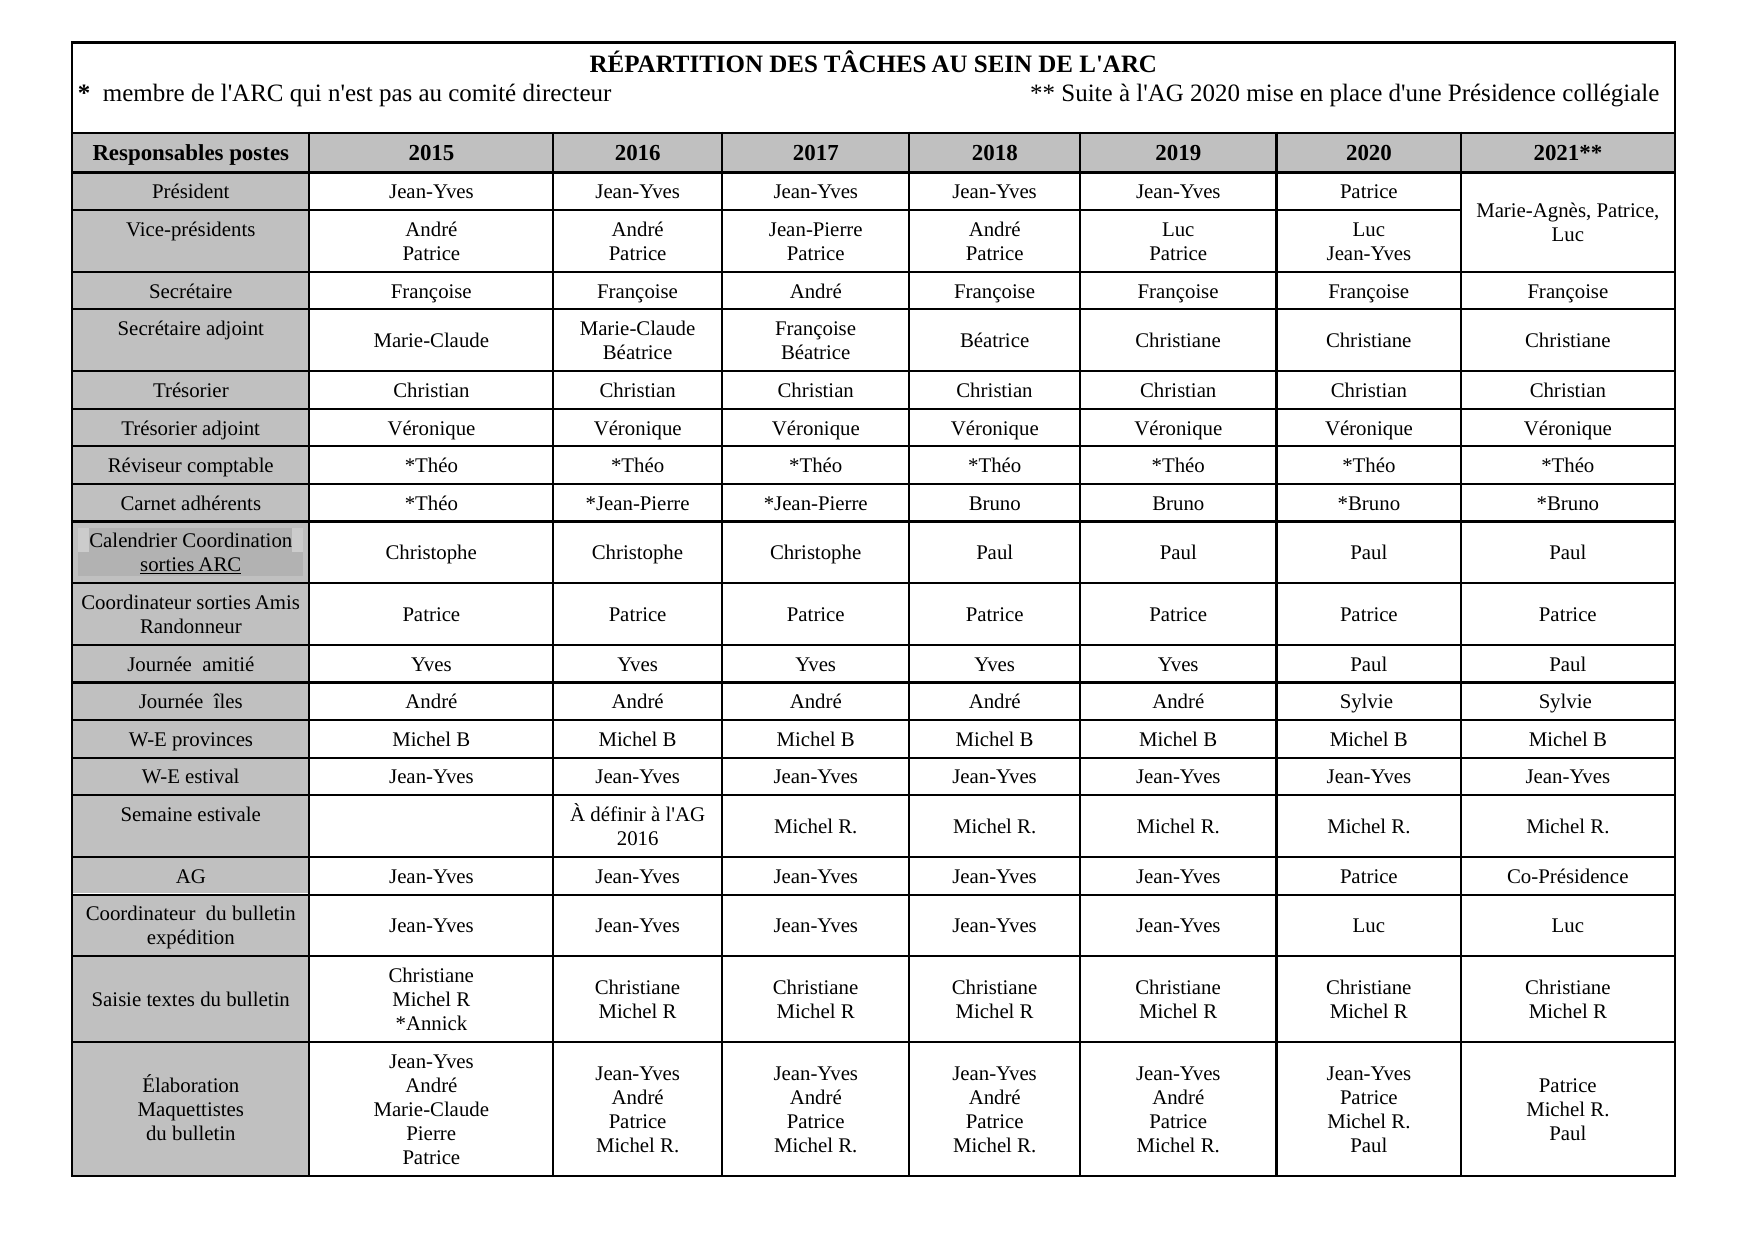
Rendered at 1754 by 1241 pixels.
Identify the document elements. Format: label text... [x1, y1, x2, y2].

table_cell Paul [1081, 523, 1275, 582]
table_cell Véronique [310, 410, 552, 445]
table_cell Christian [1462, 372, 1674, 408]
table_cell Christiane [1462, 310, 1674, 370]
table_cell Patrice [554, 584, 721, 644]
table_cell Christian [1278, 372, 1460, 408]
table_cell Calendrier Coordination sorties ARC [73, 523, 308, 582]
table_cell 2016 [554, 134, 721, 171]
table_cell Luc [1278, 896, 1460, 955]
table_cell Secrétaire [73, 273, 308, 308]
table_cell 2015 [310, 134, 552, 171]
table_cell André Patrice [554, 211, 721, 271]
table_cell Françoise [1081, 273, 1275, 308]
table_cell Patrice [723, 584, 908, 644]
table_cell Jean-Yves [910, 759, 1079, 794]
table_cell Marie-Agnès, Patrice, Luc [1462, 174, 1674, 271]
table_cell Christophe [310, 523, 552, 582]
table_cell Patrice [1081, 584, 1275, 644]
table_cell Jean-Yves André Patrice Michel R. [1081, 1043, 1275, 1175]
table_cell Françoise Béatrice [723, 310, 908, 370]
table_cell Carnet adhérents [73, 485, 308, 520]
table_cell Patrice [1278, 858, 1460, 893]
table_cell Jean-Yves Patrice Michel R. Paul [1278, 1043, 1460, 1175]
table_cell Jean-Yves André Marie-Claude Pierre Patrice [310, 1043, 552, 1175]
table_cell Luc Patrice [1081, 211, 1275, 271]
table_cell Jean-Yves [1462, 759, 1674, 794]
table_cell Jean-Yves [723, 759, 908, 794]
table_cell [310, 796, 552, 856]
table_cell André [1081, 684, 1275, 719]
table_cell Marie-Claude Béatrice [554, 310, 721, 370]
table_cell *Théo [723, 447, 908, 483]
table_cell *Jean-Pierre [723, 485, 908, 520]
table_cell Marie-Claude [310, 310, 552, 370]
table_cell André [723, 684, 908, 719]
table_cell *Bruno [1278, 485, 1460, 520]
table_cell André [723, 273, 908, 308]
table_cell 2020 [1278, 134, 1460, 171]
table_cell Béatrice [910, 310, 1079, 370]
table_cell *Théo [1278, 447, 1460, 483]
table_cell 2017 [723, 134, 908, 171]
table_cell Michel R. [910, 796, 1079, 856]
table_cell Paul [1278, 523, 1460, 582]
table_cell Christiane Michel R [1462, 957, 1674, 1041]
table_cell Jean-Yves [910, 896, 1079, 955]
table_cell Jean-Yves [554, 896, 721, 955]
table_cell Jean-Pierre Patrice [723, 211, 908, 271]
table_cell Véronique [1081, 410, 1275, 445]
table_cell Christiane [1081, 310, 1275, 370]
table_cell Christiane Michel R [554, 957, 721, 1041]
table_cell Christiane Michel R [1081, 957, 1275, 1041]
table_cell *Jean-Pierre [554, 485, 721, 520]
table_cell Jean-Yves [554, 759, 721, 794]
table_cell Journée îles [73, 684, 308, 719]
table_cell *Théo [910, 447, 1079, 483]
table_cell Christian [910, 372, 1079, 408]
table_cell Patrice [310, 584, 552, 644]
table_cell Michel B [723, 721, 908, 757]
table_cell Michel B [310, 721, 552, 757]
table_cell Christian [310, 372, 552, 408]
table_cell À définir à l'AG 2016 [554, 796, 721, 856]
table_header RÉPARTITION des TÂCHES au sein de l'ARC * membre de l'ARC qui n'est pas au comité directeur ** Suite à l'AG 2020 mise en place d'une Présidence collégiale [73, 44, 1674, 132]
table_cell André [910, 684, 1079, 719]
table_cell Sylvie [1462, 684, 1674, 719]
table_cell Jean-Yves [310, 858, 552, 893]
table_cell Michel B [1081, 721, 1275, 757]
table_cell Jean-Yves [554, 858, 721, 893]
table_cell Françoise [310, 273, 552, 308]
table_cell Élaboration Maquettistes du bulletin [73, 1043, 308, 1175]
table_cell Luc [1462, 896, 1674, 955]
table_cell Jean-Yves [723, 896, 908, 955]
table_cell Yves [1081, 646, 1275, 681]
table_cell Sylvie [1278, 684, 1460, 719]
table_cell Christiane Michel R [1278, 957, 1460, 1041]
table_cell Jean-Yves [1081, 858, 1275, 893]
table_cell Françoise [554, 273, 721, 308]
table_cell Christophe [723, 523, 908, 582]
table_cell Jean-Yves [910, 858, 1079, 893]
table_cell Jean-Yves [723, 174, 908, 209]
table_cell Trésorier adjoint [73, 410, 308, 445]
table_cell André Patrice [910, 211, 1079, 271]
table_cell 2021** [1462, 134, 1674, 171]
table_cell Michel B [910, 721, 1079, 757]
table_cell Véronique [910, 410, 1079, 445]
table_cell Paul [1462, 523, 1674, 582]
table_cell Jean-Yves [310, 896, 552, 955]
table_cell Patrice [910, 584, 1079, 644]
table_cell Jean-Yves [1081, 174, 1275, 209]
table_cell André [554, 684, 721, 719]
table_cell Véronique [1462, 410, 1674, 445]
table_cell Françoise [1278, 273, 1460, 308]
table_cell Paul [1462, 646, 1674, 681]
table_cell Michel R. [1462, 796, 1674, 856]
table_cell Jean-Yves [910, 174, 1079, 209]
table_cell *Théo [554, 447, 721, 483]
table_cell Réviseur comptable [73, 447, 308, 483]
table_cell Bruno [1081, 485, 1275, 520]
table_cell Bruno [910, 485, 1079, 520]
table_cell Christian [554, 372, 721, 408]
table_cell Paul [910, 523, 1079, 582]
table_cell Secrétaire adjoint [73, 310, 308, 370]
table_cell Christophe [554, 523, 721, 582]
table_cell Jean-Yves [1081, 896, 1275, 955]
table_cell *Théo [310, 447, 552, 483]
table_cell Patrice [1278, 174, 1460, 209]
table_cell Michel R. [723, 796, 908, 856]
table_cell Michel B [554, 721, 721, 757]
table_cell Véronique [1278, 410, 1460, 445]
table_cell Yves [554, 646, 721, 681]
table_cell Véronique [554, 410, 721, 445]
table_cell Christiane [1278, 310, 1460, 370]
table_cell Semaine estivale [73, 796, 308, 856]
table_cell Michel B [1278, 721, 1460, 757]
table_cell Coordinateur sorties Amis Randonneur [73, 584, 308, 644]
table_cell Luc Jean-Yves [1278, 211, 1460, 271]
table_cell Christian [1081, 372, 1275, 408]
table_cell Coordinateur du bulletin expédition [73, 896, 308, 955]
table_cell Trésorier [73, 372, 308, 408]
table_cell Yves [310, 646, 552, 681]
table_cell Président [73, 174, 308, 209]
table_cell Jean-Yves André Patrice Michel R. [723, 1043, 908, 1175]
table_cell 2018 [910, 134, 1079, 171]
table_cell Jean-Yves André Patrice Michel R. [554, 1043, 721, 1175]
table_cell Jean-Yves [554, 174, 721, 209]
table_cell Patrice Michel R. Paul [1462, 1043, 1674, 1175]
table_cell W-E provinces [73, 721, 308, 757]
table_cell *Théo [1081, 447, 1275, 483]
table_cell W-E estival [73, 759, 308, 794]
table_cell Paul [1278, 646, 1460, 681]
table_cell Jean-Yves [723, 858, 908, 893]
table_cell AG [73, 858, 308, 893]
table_cell André Patrice [310, 211, 552, 271]
table_cell Jean-Yves [310, 759, 552, 794]
table_cell Christian [723, 372, 908, 408]
table_cell Jean-Yves André Patrice Michel R. [910, 1043, 1079, 1175]
table_cell 2019 [1081, 134, 1275, 171]
table_cell Co-Présidence [1462, 858, 1674, 893]
table_cell *Bruno [1462, 485, 1674, 520]
table_cell Michel R. [1278, 796, 1460, 856]
table_cell Journée amitié [73, 646, 308, 681]
table_cell Jean-Yves [1081, 759, 1275, 794]
table_cell Christiane Michel R [723, 957, 908, 1041]
table_cell Christiane Michel R [910, 957, 1079, 1041]
table_cell André [310, 684, 552, 719]
table_cell Françoise [1462, 273, 1674, 308]
table_cell Jean-Yves [310, 174, 552, 209]
table_cell Michel B [1462, 721, 1674, 757]
table_cell Françoise [910, 273, 1079, 308]
table_cell *Théo [1462, 447, 1674, 483]
table_cell Yves [723, 646, 908, 681]
table_cell Saisie textes du bulletin [73, 957, 308, 1041]
table_cell Christiane Michel R *Annick [310, 957, 552, 1041]
table_cell Véronique [723, 410, 908, 445]
table_cell Vice-présidents [73, 211, 308, 271]
table_cell Patrice [1278, 584, 1460, 644]
table_cell *Théo [310, 485, 552, 520]
table_cell Jean-Yves [1278, 759, 1460, 794]
table_cell Patrice [1462, 584, 1674, 644]
table_cell Yves [910, 646, 1079, 681]
table_cell Responsables postes [73, 134, 308, 171]
table_cell Michel R. [1081, 796, 1275, 856]
